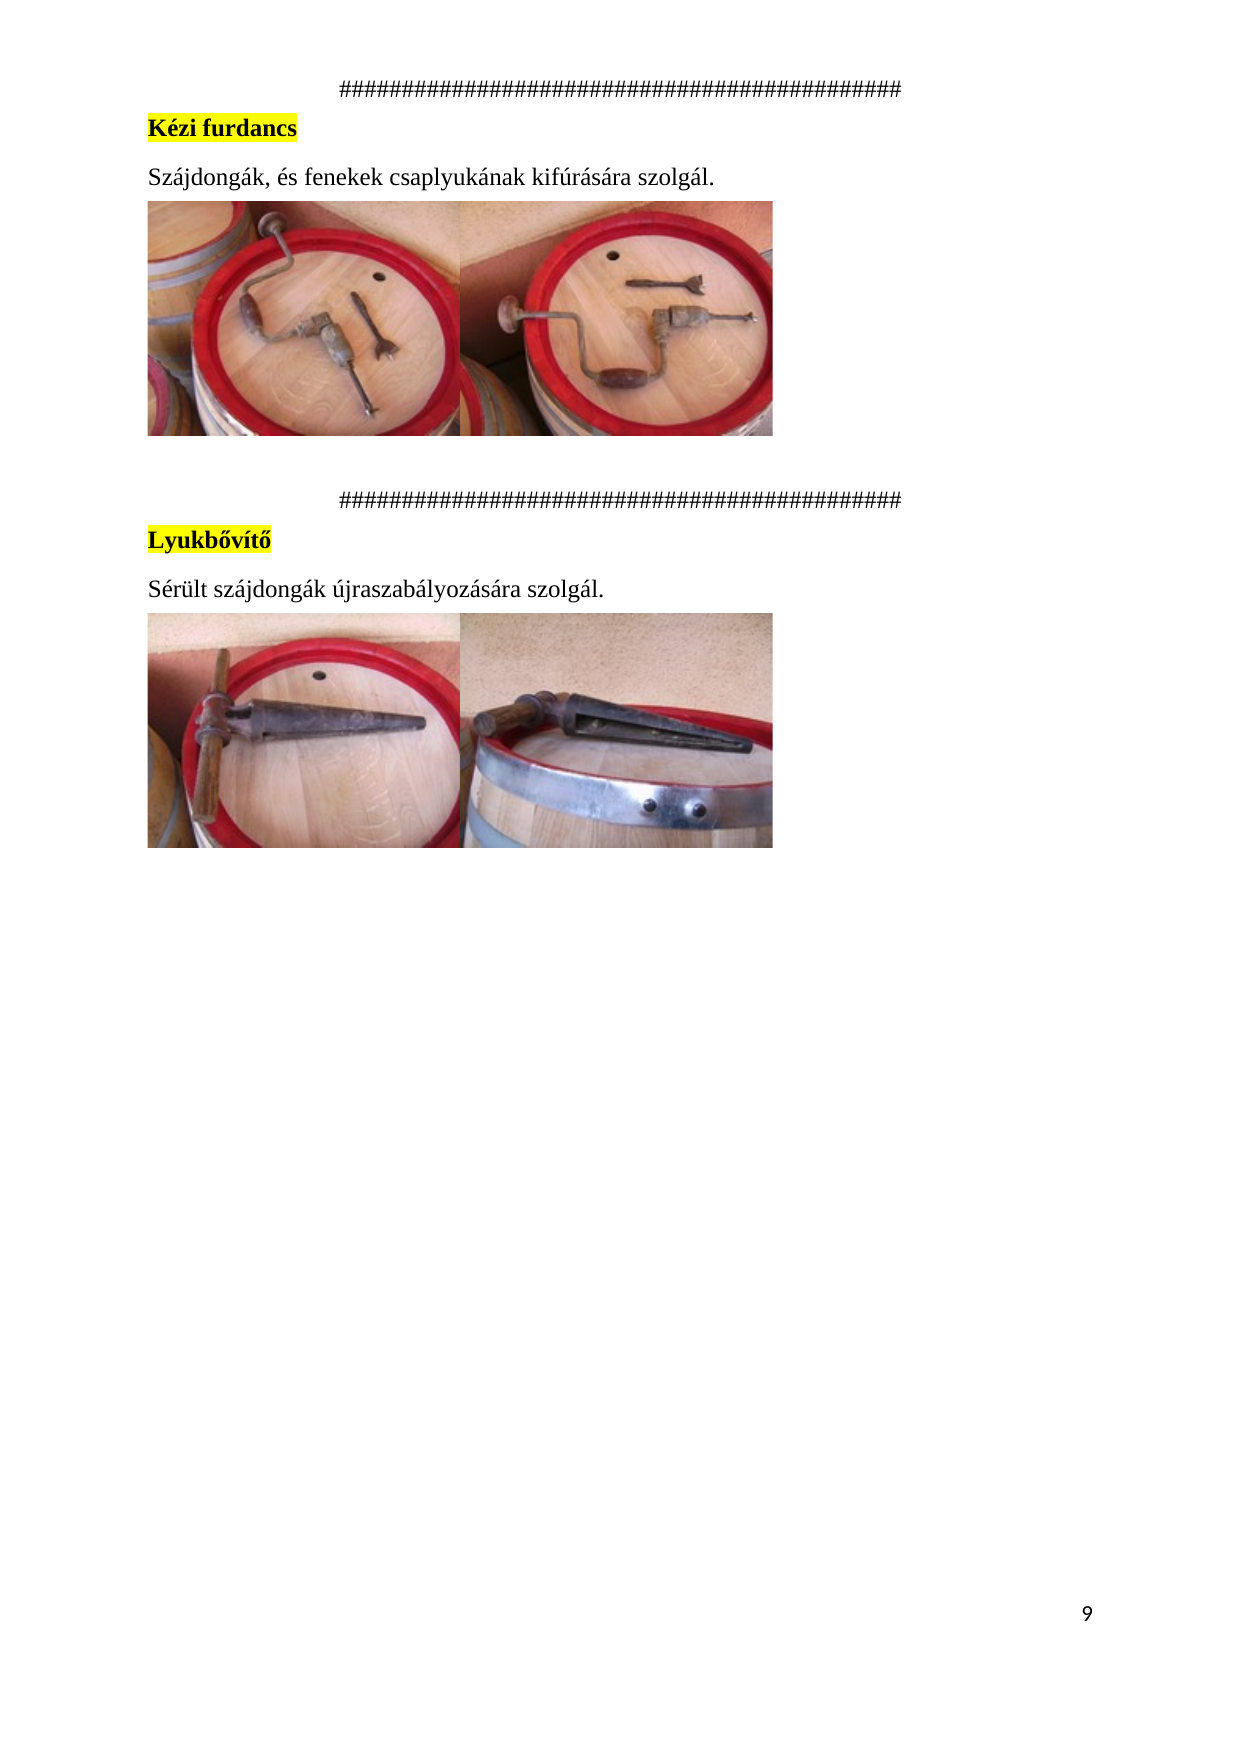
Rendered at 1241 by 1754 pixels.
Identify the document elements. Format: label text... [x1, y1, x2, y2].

text Sérült szájdongák újraszabályozására szolgál. [148, 574, 1093, 603]
text Lyukbővítő [148, 525, 1093, 553]
text Kézi furdancs [148, 113, 1093, 142]
text Szájdongák, és fenekek csaplyukának kifúrására szolgál. [148, 162, 1093, 191]
text ############################################# [148, 486, 1093, 514]
text ############################################# [148, 74, 1093, 102]
